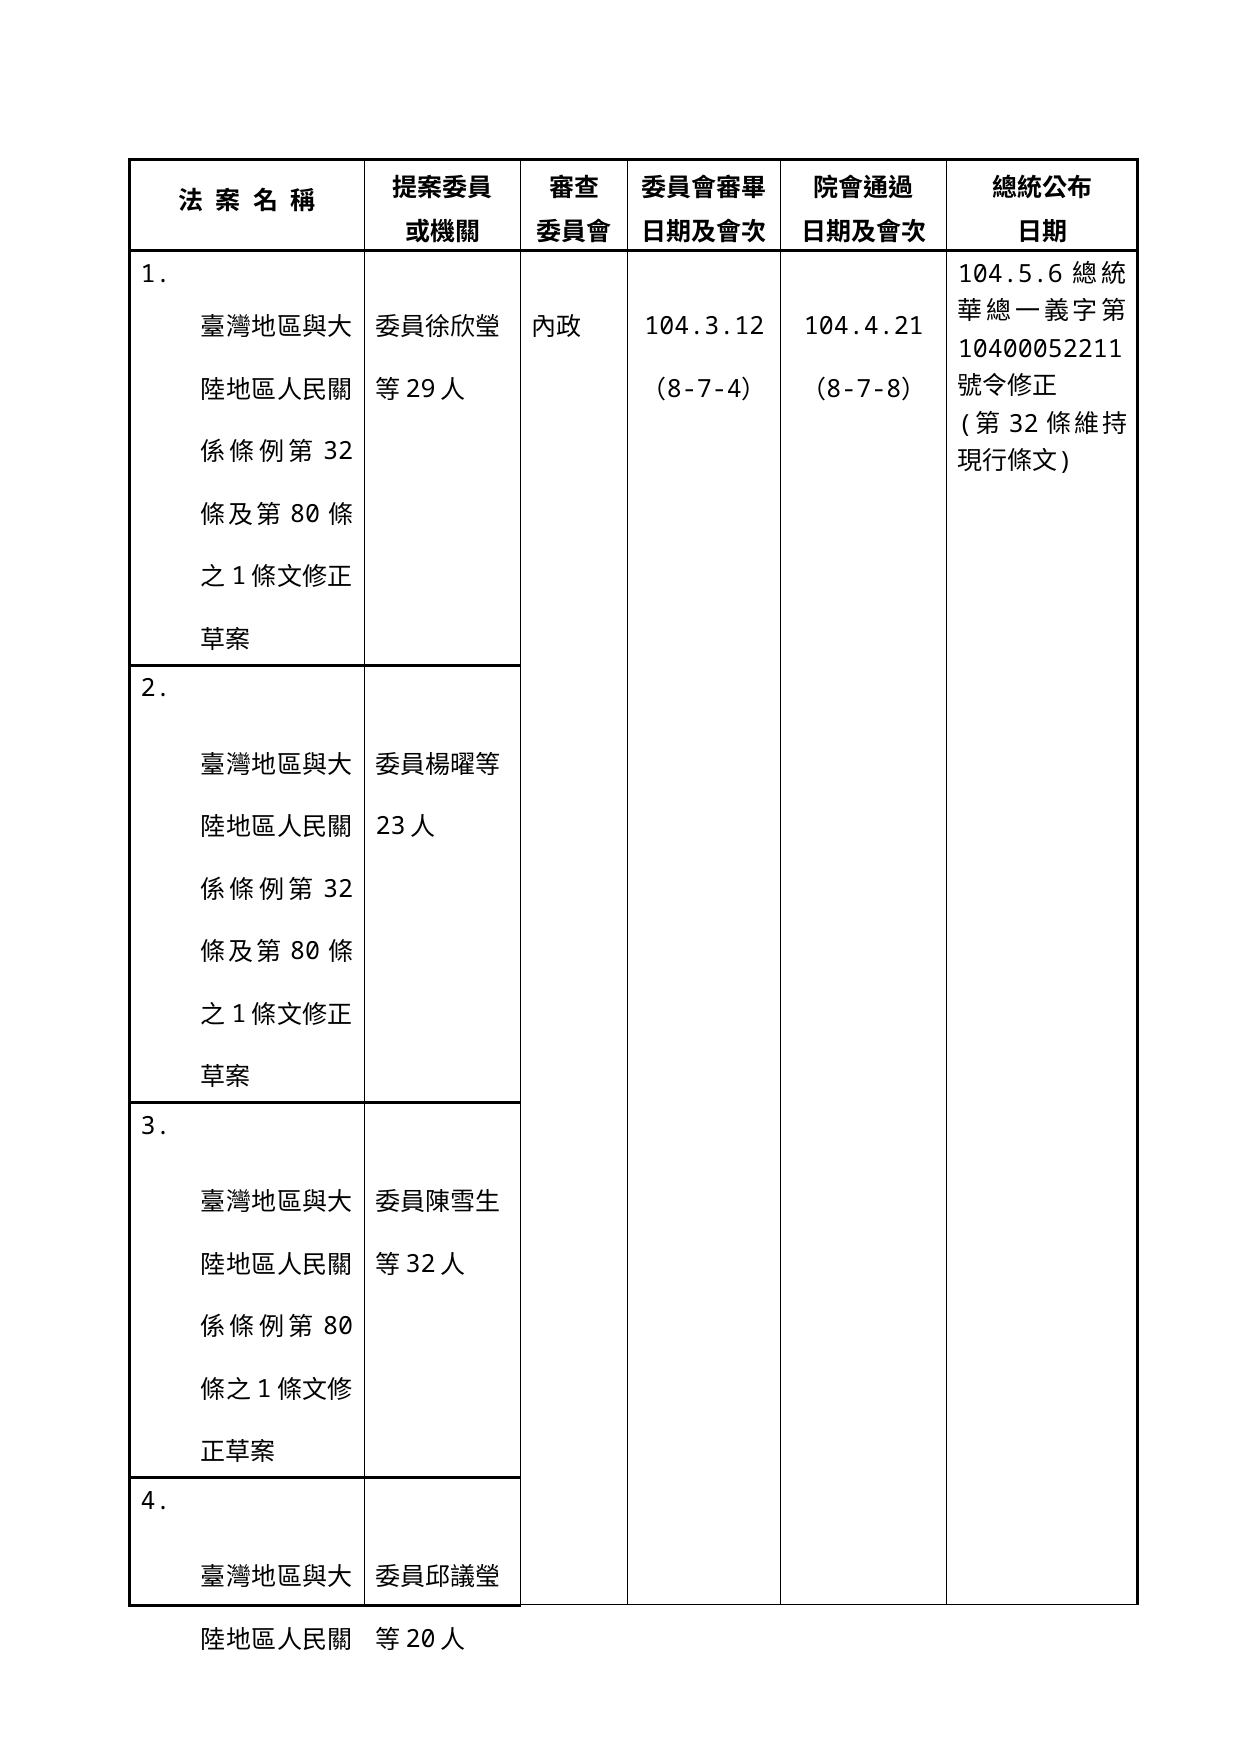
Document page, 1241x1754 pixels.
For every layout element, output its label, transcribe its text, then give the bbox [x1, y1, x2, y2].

table_cell 104.4.21（8-7-8） [781, 252, 946, 1604]
table_cell 104.3.12（8-7-4） [628, 252, 780, 1604]
table_cell 2. [131, 667, 189, 1101]
table_cell 104.5.6總統華總一義字第10400052211號令修正 (第32條維持現行條文) [947, 252, 1136, 1604]
table_cell 臺灣地區與大陸地區人民關係條例第32條及第80條之1條文修正草案 [189, 252, 364, 663]
table_cell 委員楊曜等23人 [365, 667, 520, 1101]
table_cell 委員邱議瑩等20人 [365, 1479, 520, 1604]
table_cell 臺灣地區與大陸地區人民關係條例第80條之1條文修正草案 [189, 1479, 364, 1604]
table_cell 臺灣地區與大陸地區人民關係條例第80條之1條文修正草案 [189, 1104, 364, 1476]
table_header 院會通過 日期及會次 [781, 161, 946, 249]
table_header 審查 委員會 [521, 161, 627, 249]
table_header 提案委員 或機關 [365, 161, 520, 249]
table_header 委員會審畢日期及會次 [628, 161, 780, 249]
table_cell 內政 [521, 252, 627, 1604]
table_cell 臺灣地區與大陸地區人民關係條例第32條及第80條之1條文修正草案 [189, 667, 364, 1101]
table_cell 委員徐欣瑩等29人 [365, 252, 520, 663]
table_cell 1. [131, 252, 189, 663]
table_cell 3. [131, 1104, 189, 1476]
table_header 法 案 名 稱 [131, 161, 364, 249]
table_cell 4. [131, 1479, 189, 1604]
table_header 總統公布 日期 [947, 161, 1136, 249]
table_cell 委員陳雪生等32人 [365, 1104, 520, 1476]
